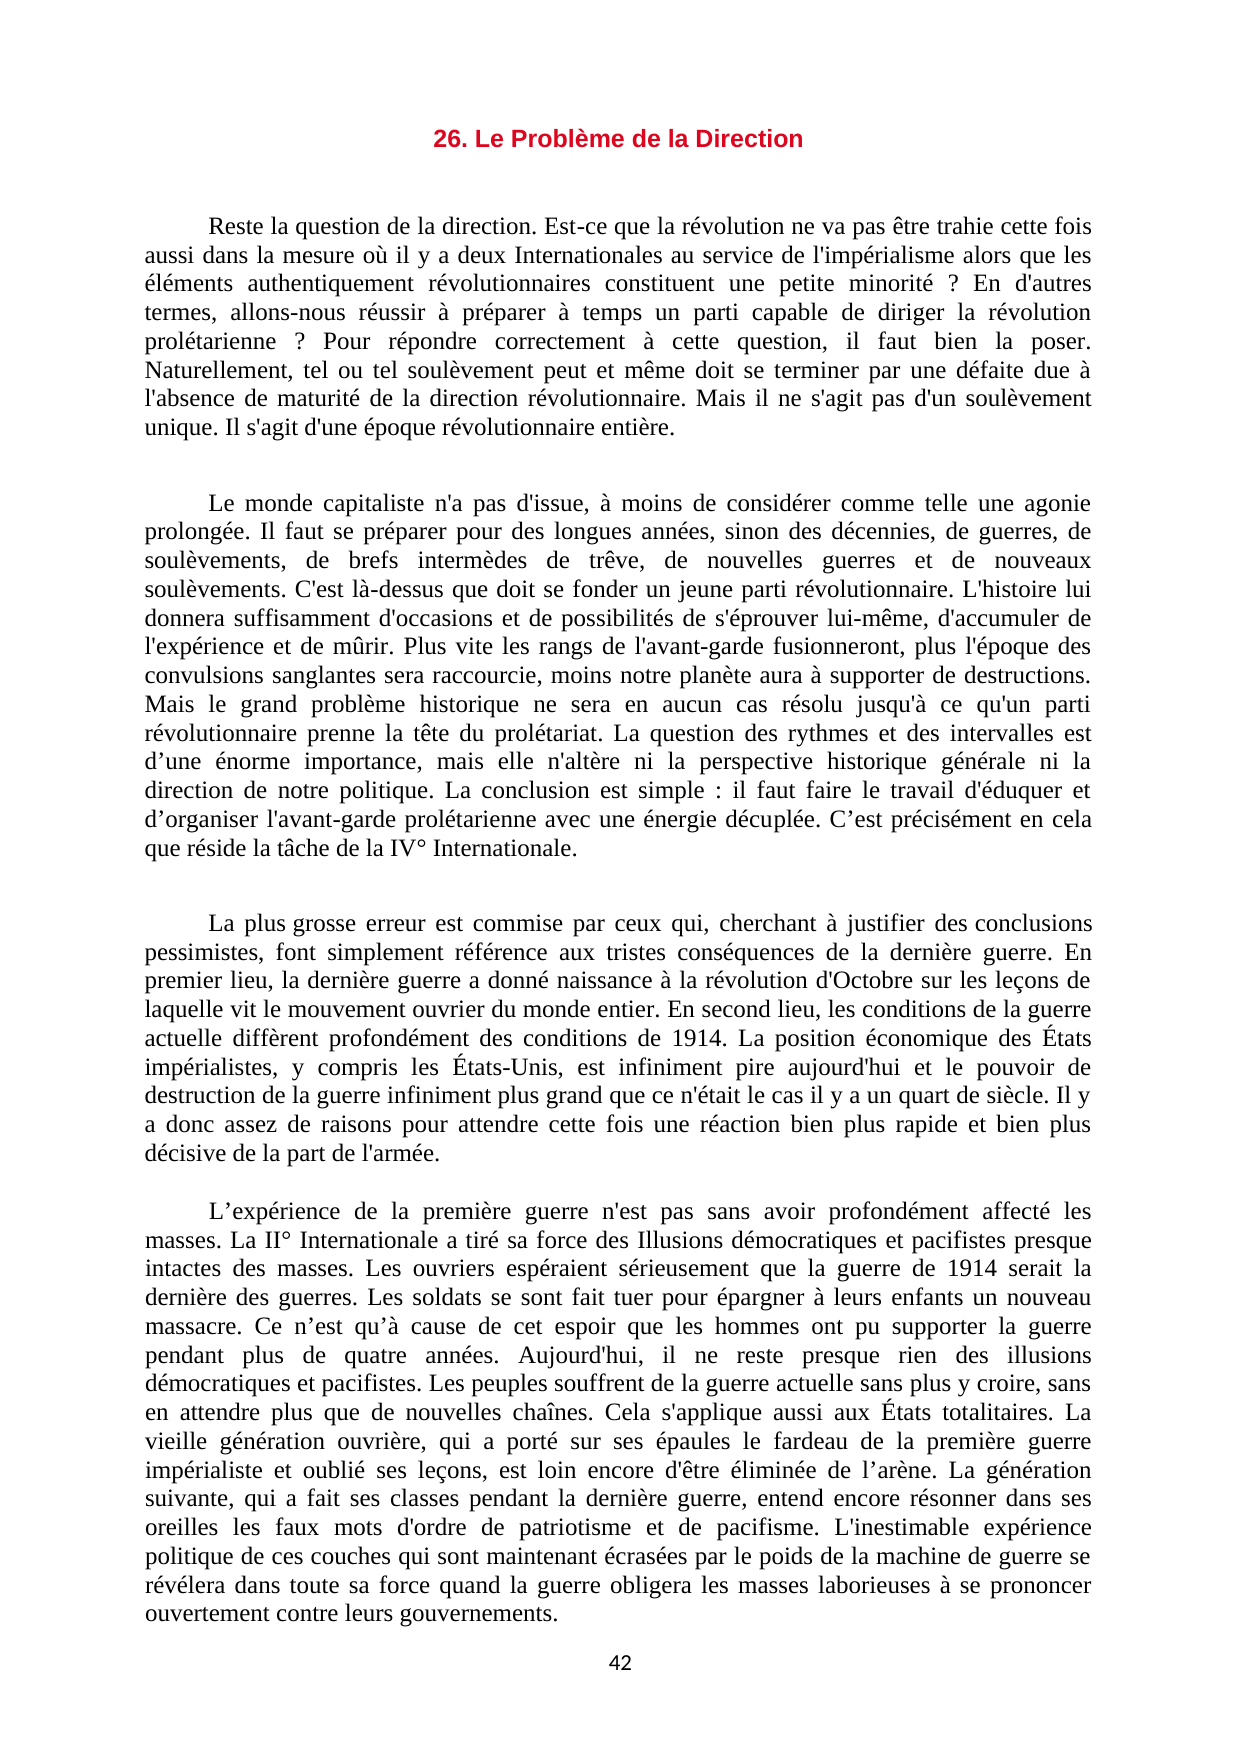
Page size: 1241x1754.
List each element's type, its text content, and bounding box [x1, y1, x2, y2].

text Reste la question de la direction. Est‑ce que la révolution ne va pas être trahie cette fois aussi dans la mesure où il y a deux Internationales au service de l'impérialisme alors que les éléments authentiquement révolutionnaires constituent une petite minorité ? En d'autres termes, allons‑nous réussir à préparer à temps un parti capable de diriger la révolution prolétarienne ? Pour répondre correctement à cette question, il faut bien la poser. Naturellement, tel ou tel soulèvement peut et même doit se terminer par une défaite due à l'absence de maturité de la direction révolutionnaire. Mais il ne s'agit pas d'un soulèvement unique. Il s'agit d'une époque révolutionnaire entière. [144, 211, 1093, 441]
text L’expérience de la première guerre n'est pas sans avoir profondément affecté les masses. La II° Internationale a tiré sa force des Illusions démocratiques et pacifistes presque intactes des masses. Les ouvriers espéraient sérieusement que la guerre de 1914 serait la dernière des guerres. Les soldats se sont fait tuer pour épargner à leurs enfants un nouveau massacre. Ce n’est qu’à cause de cet espoir que les hommes ont pu supporter la guerre pendant plus de quatre années. Aujourd'hui, il ne reste presque rien des illusions démocratiques et pacifistes. Les peuples souffrent de la guerre actuelle sans plus y croire, sans en attendre plus que de nouvelles chaînes. Cela s'applique aussi aux États totalitaires. La vieille génération ouvrière, qui a porté sur ses épaules le fardeau de la première guerre impérialiste et oublié ses leçons, est loin encore d'être éliminée de l’arène. La génération suivante, qui a fait ses classes pendant la dernière guerre, entend encore résonner dans ses oreilles les faux mots d'ordre de patriotisme et de pacifisme. L'inestimable expérience politique de ces couches qui sont maintenant écrasées par le poids de la machine de guerre se révélera dans toute sa force quand la guerre obligera les masses laborieuses à se prononcer ouvertement contre leurs gouvernements. [145, 1196, 1093, 1627]
text Le monde capitaliste n'a pas d'issue, à moins de considérer comme telle une agonie prolongée. Il faut se préparer pour des longues années, sinon des décennies, de guerres, de soulèvements, de brefs intermèdes de trêve, de nouvelles guerres et de nouveaux soulèvements. C'est là‑dessus que doit se fonder un jeune parti révolutionnaire. L'histoire lui donnera suffisamment d'occasions et de possibilités de s'éprouver lui-même, d'accumuler de l'expérience et de mûrir. Plus vite les rangs de l'avant-garde fusionneront, plus l'époque des convulsions sanglantes sera raccourcie, moins notre planète aura à supporter de destructions. Mais le grand problème historique ne sera en aucun cas résolu jusqu'à ce qu'un parti révolutionnaire prenne la tête du prolétariat. La question des rythmes et des intervalles est d’une énorme importance, mais elle n'altère ni la perspective historique générale ni la direction de notre politique. La conclusion est simple : il faut faire le travail d'éduquer et d’organiser l'avant‑garde prolétarienne avec une énergie décu­plée. C’est précisément en cela que réside la tâche de la IV° Internationale. [144, 488, 1093, 861]
text La plus grosse erreur est commise par ceux qui, cherchant à justifier des conclusions pessimistes, font simplement référence aux tristes conséquences de la dernière guerre. En premier lieu, la dernière guerre a donné naissance à la révolution d'Octobre sur les leçons de laquelle vit le mouvement ouvrier du monde entier. En second lieu, les conditions de la guerre actuelle diffèrent profondément des conditions de 1914. La position économique des États impérialistes, y compris les États-Unis, est infiniment pire aujourd'hui et le pouvoir de destruction de la guerre infiniment plus grand que ce n'était le cas il y a un quart de siècle. Il y a donc assez de raisons pour attendre cette fois une réaction bien plus rapide et bien plus décisive de la part de l'armée. [144, 908, 1093, 1167]
subtitle 26. Le Problème de la Direction [144, 124, 1093, 153]
